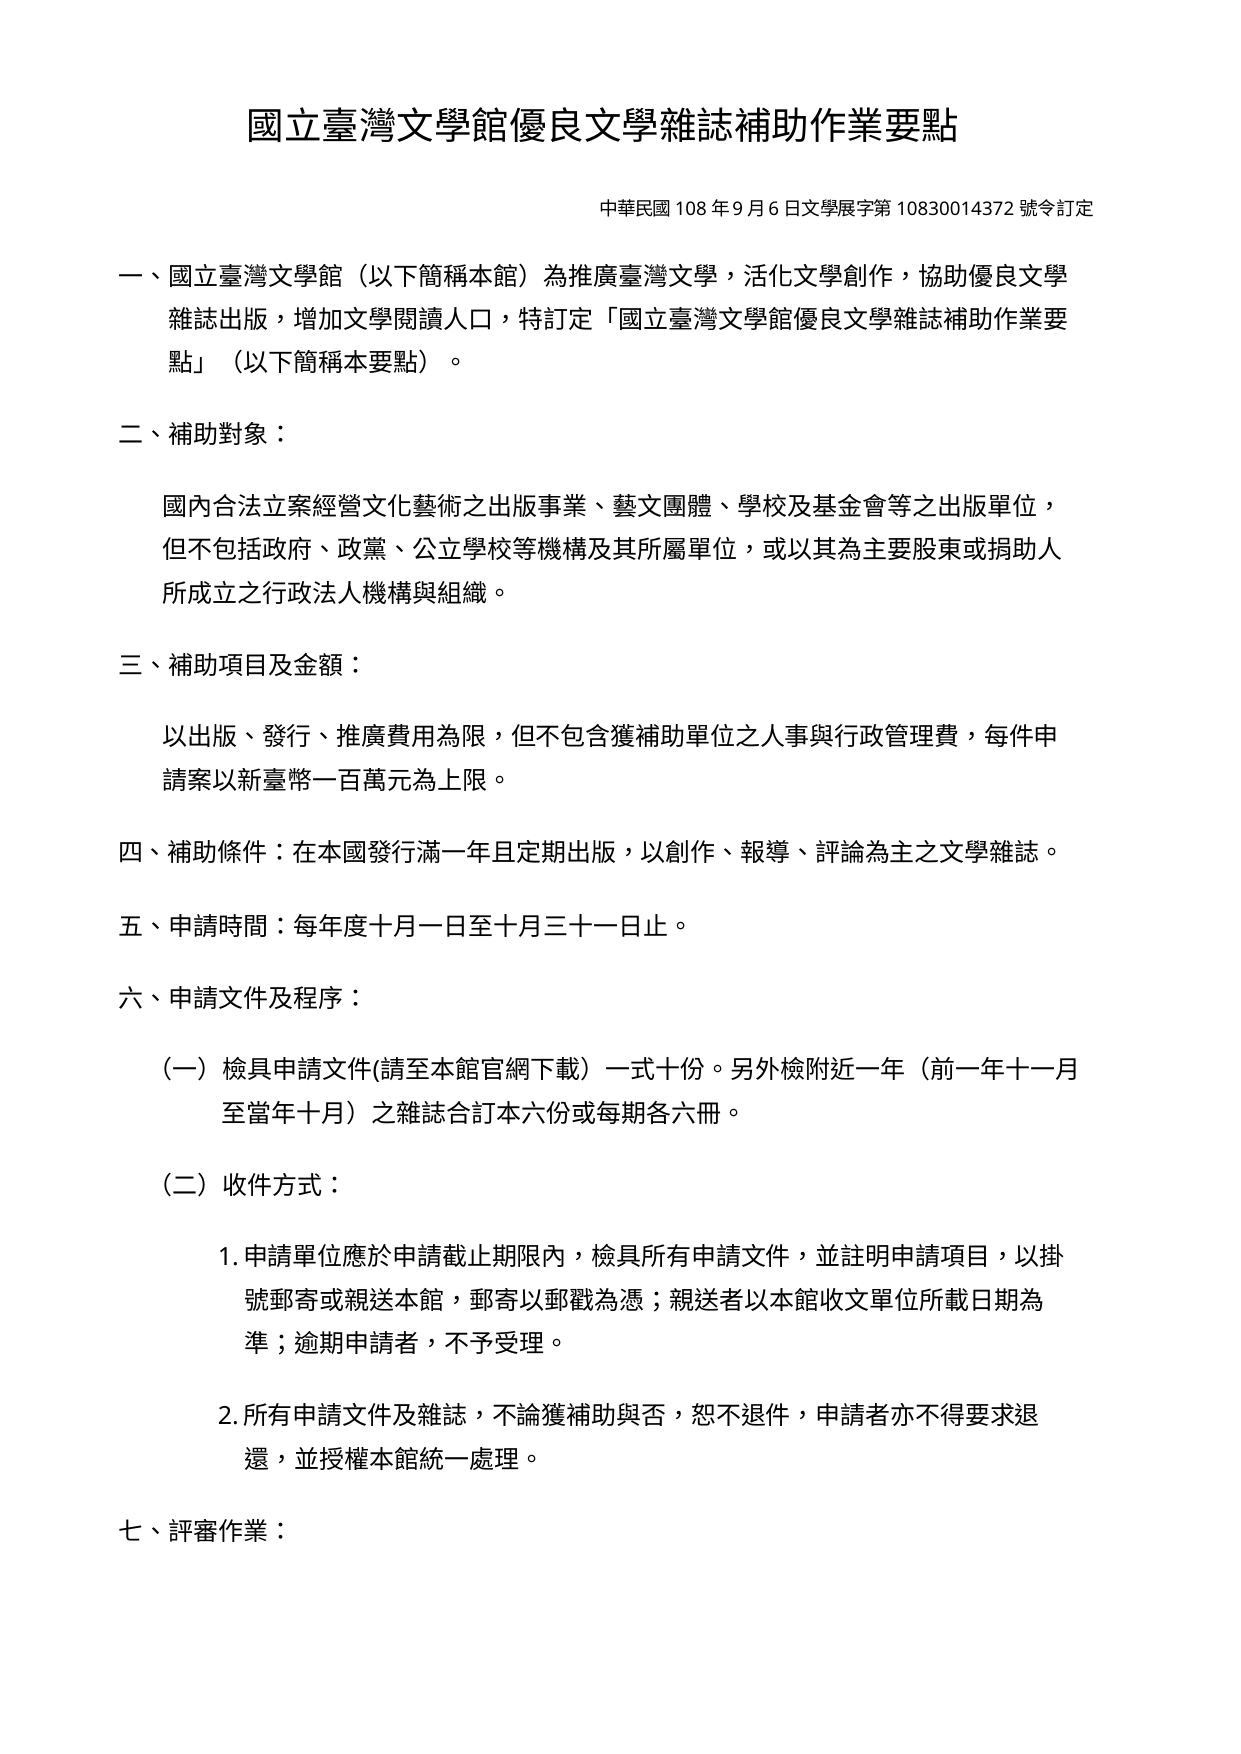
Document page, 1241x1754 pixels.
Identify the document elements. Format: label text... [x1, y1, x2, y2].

text 中華民國 108 年 9 月 6 日文學展字第 10830014372 號令訂定 [599, 193, 1136, 221]
text （一）檢具申請文件(請至本館官網下載）一式十份。另外檢附近一年（前一年十一月至當年十月）之雜誌合訂本六份或每期各六冊。 [147, 1050, 1085, 1130]
text 七、評審作業： [118, 1511, 1136, 1547]
text （二）收件方式： [147, 1165, 1136, 1201]
text 以出版、發行、推廣費用為限，但不包含獲補助單位之人事與行政管理費，每件申請案以新臺幣一百萬元為上限。 [162, 717, 1062, 796]
text 國內合法立案經營文化藝術之出版事業、藝文團體、學校及基金會等之出版單位， 但不包括政府、政黨、公立學校等機構及其所屬單位，或以其為主要股東或捐助人所成立之行政法人機構與組織。 [162, 486, 1062, 609]
list 所有申請文件及雜誌，不論獲補助與否，恕不退件，申請者亦不得要求退還，並授權本館統一處理。 [218, 1396, 1043, 1475]
text 一、國立臺灣文學館（以下簡稱本館）為推廣臺灣文學，活化文學創作，協助優良文學雜誌出版，增加文學閱讀人口，特訂定「國立臺灣文學館優良文學雜誌補助作業要點」（以下簡稱本要點）。 [118, 256, 1068, 379]
text 三、補助項目及金額： [118, 645, 1136, 682]
title 國立臺灣文學館優良文學雜誌補助作業要點 [244, 96, 961, 150]
list 申請單位應於申請截止期限內，檢具所有申請文件，並註明申請項目，以掛號郵寄或親送本館，郵寄以郵戳為憑；親送者以本館收文單位所載日期為準；逾期申請者，不予受理。 [218, 1237, 1068, 1360]
text 二、補助對象： [118, 415, 1136, 451]
text 六、申請文件及程序： [118, 980, 1136, 1014]
text 四、補助條件：在本國發行滿一年且定期出版，以創作、報導、評論為主之文學雜誌。五、申請時間：每年度十月一日至十月三十一日止。 [118, 832, 1068, 942]
